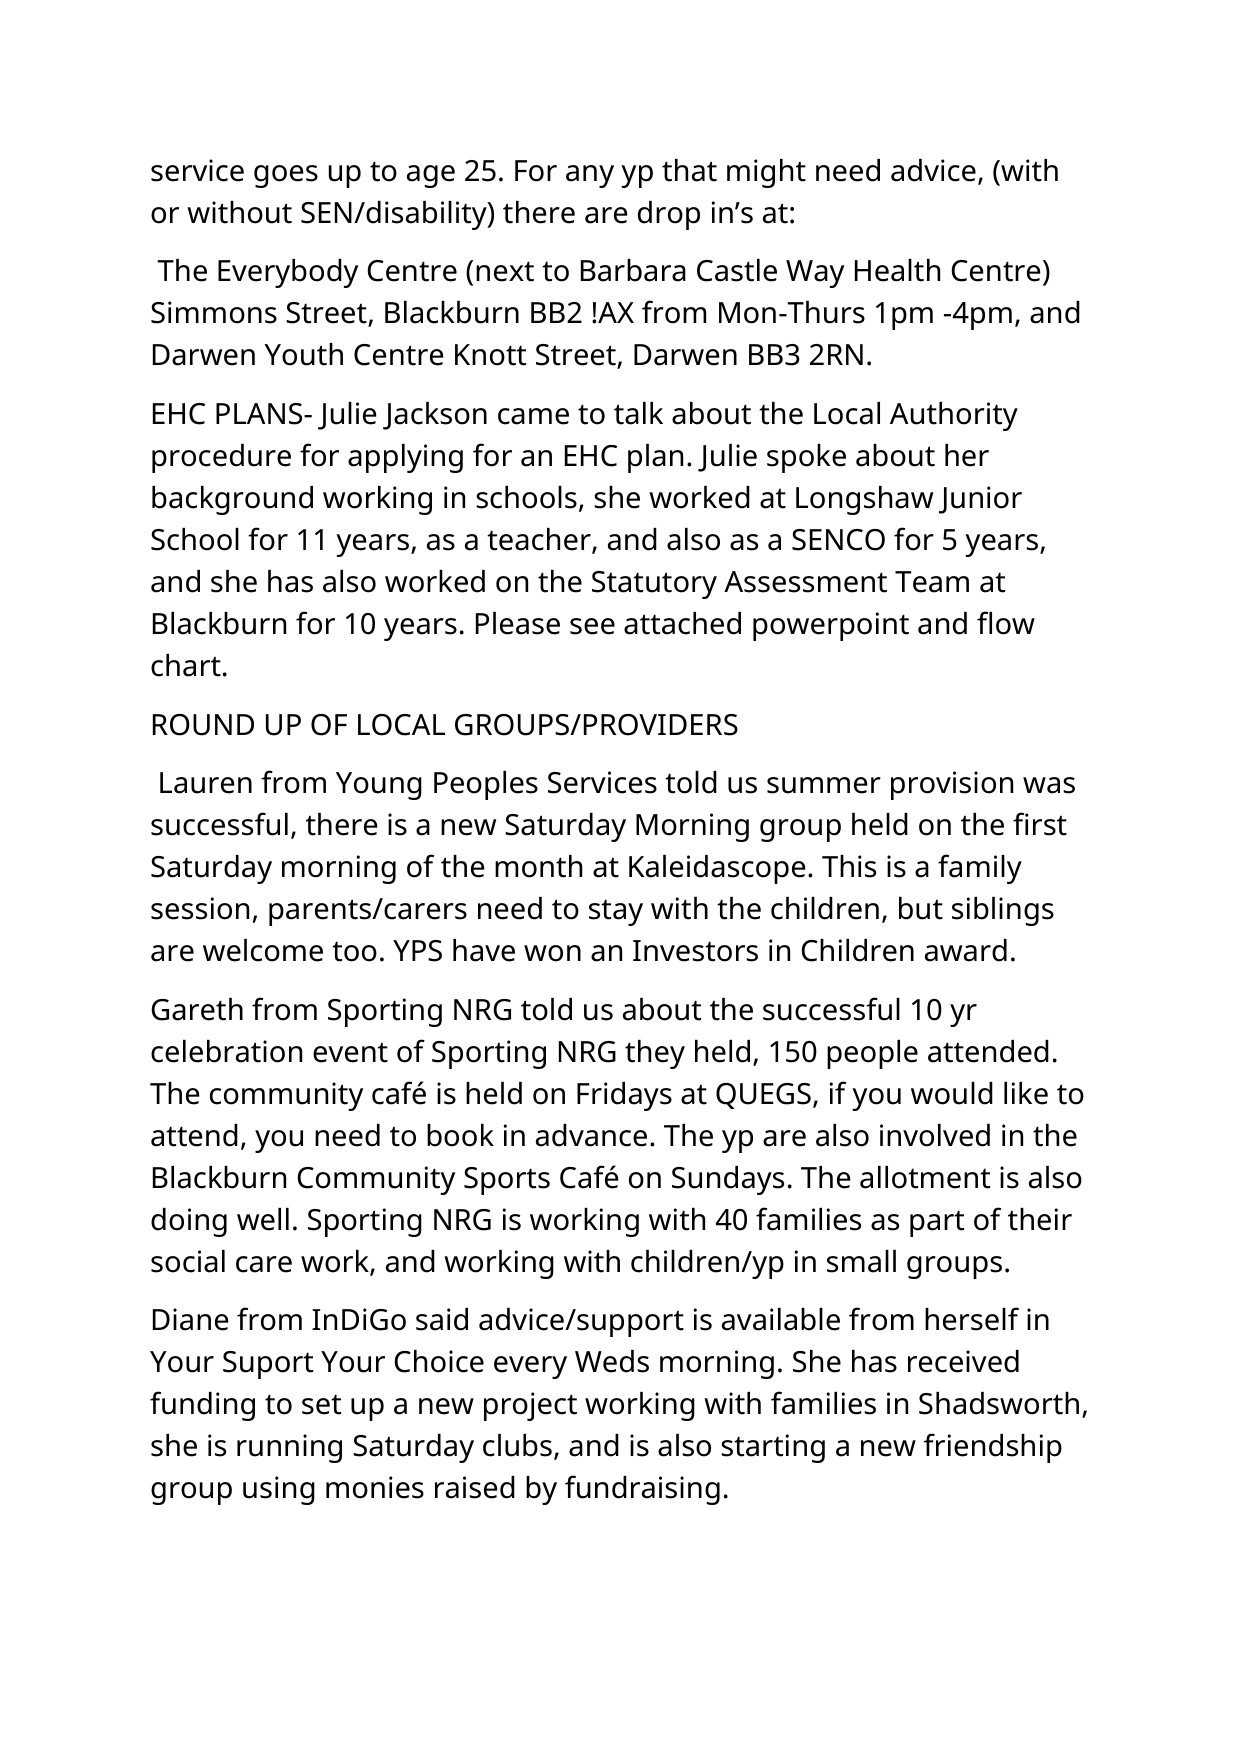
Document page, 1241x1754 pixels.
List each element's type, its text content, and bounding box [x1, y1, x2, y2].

text Gareth from Sporting NRG told us about the successful 10 yr celebration event of Sporting NRG they held, 150 people attended. The community café is held on Fridays at QUEGS, if you would like to attend, you need to book in advance. The yp are also involved in the Blackburn Community Sports Café on Sundays. The allotment is also doing well. Sporting NRG is working with 40 families as part of their social care work, and working with children/yp in small groups. [150, 989, 1090, 1281]
text service goes up to age 25. For any yp that might need advice, (with or without SEN/disability) there are drop in’s at: [150, 150, 1090, 232]
text The Everybody Centre (next to Barbara Castle Way Health Centre) Simmons Street, Blackburn BB2 !AX from Mon-Thurs 1pm -4pm, and Darwen Youth Centre Knott Street, Darwen BB3 2RN. [150, 251, 1090, 374]
text Lauren from Young Peoples Services told us summer provision was successful, there is a new Saturday Morning group held on the first Saturday morning of the month at Kaleidascope. This is a family session, parents/carers need to stay with the children, but siblings are welcome too. YPS have won an Investors in Children award. [150, 762, 1090, 970]
text Diane from InDiGo said advice/support is available from herself in Your Suport Your Choice every Weds morning. She has received funding to set up a new project working with families in Shadsworth, she is running Saturday clubs, and is also starting a new friendship group using monies raised by fundraising. [150, 1299, 1090, 1507]
text ROUND UP OF LOCAL GROUPS/PROVIDERS [150, 704, 1090, 743]
text EHC PLANS- Julie Jackson came to talk about the Local Authority procedure for applying for an EHC plan. Julie spoke about her background working in schools, she worked at Longshaw Junior School for 11 years, as a teacher, and also as a SENCO for 5 years, and she has also worked on the Statutory Assessment Team at Blackburn for 10 years. Please see attached powerpoint and flow chart. [150, 393, 1090, 685]
